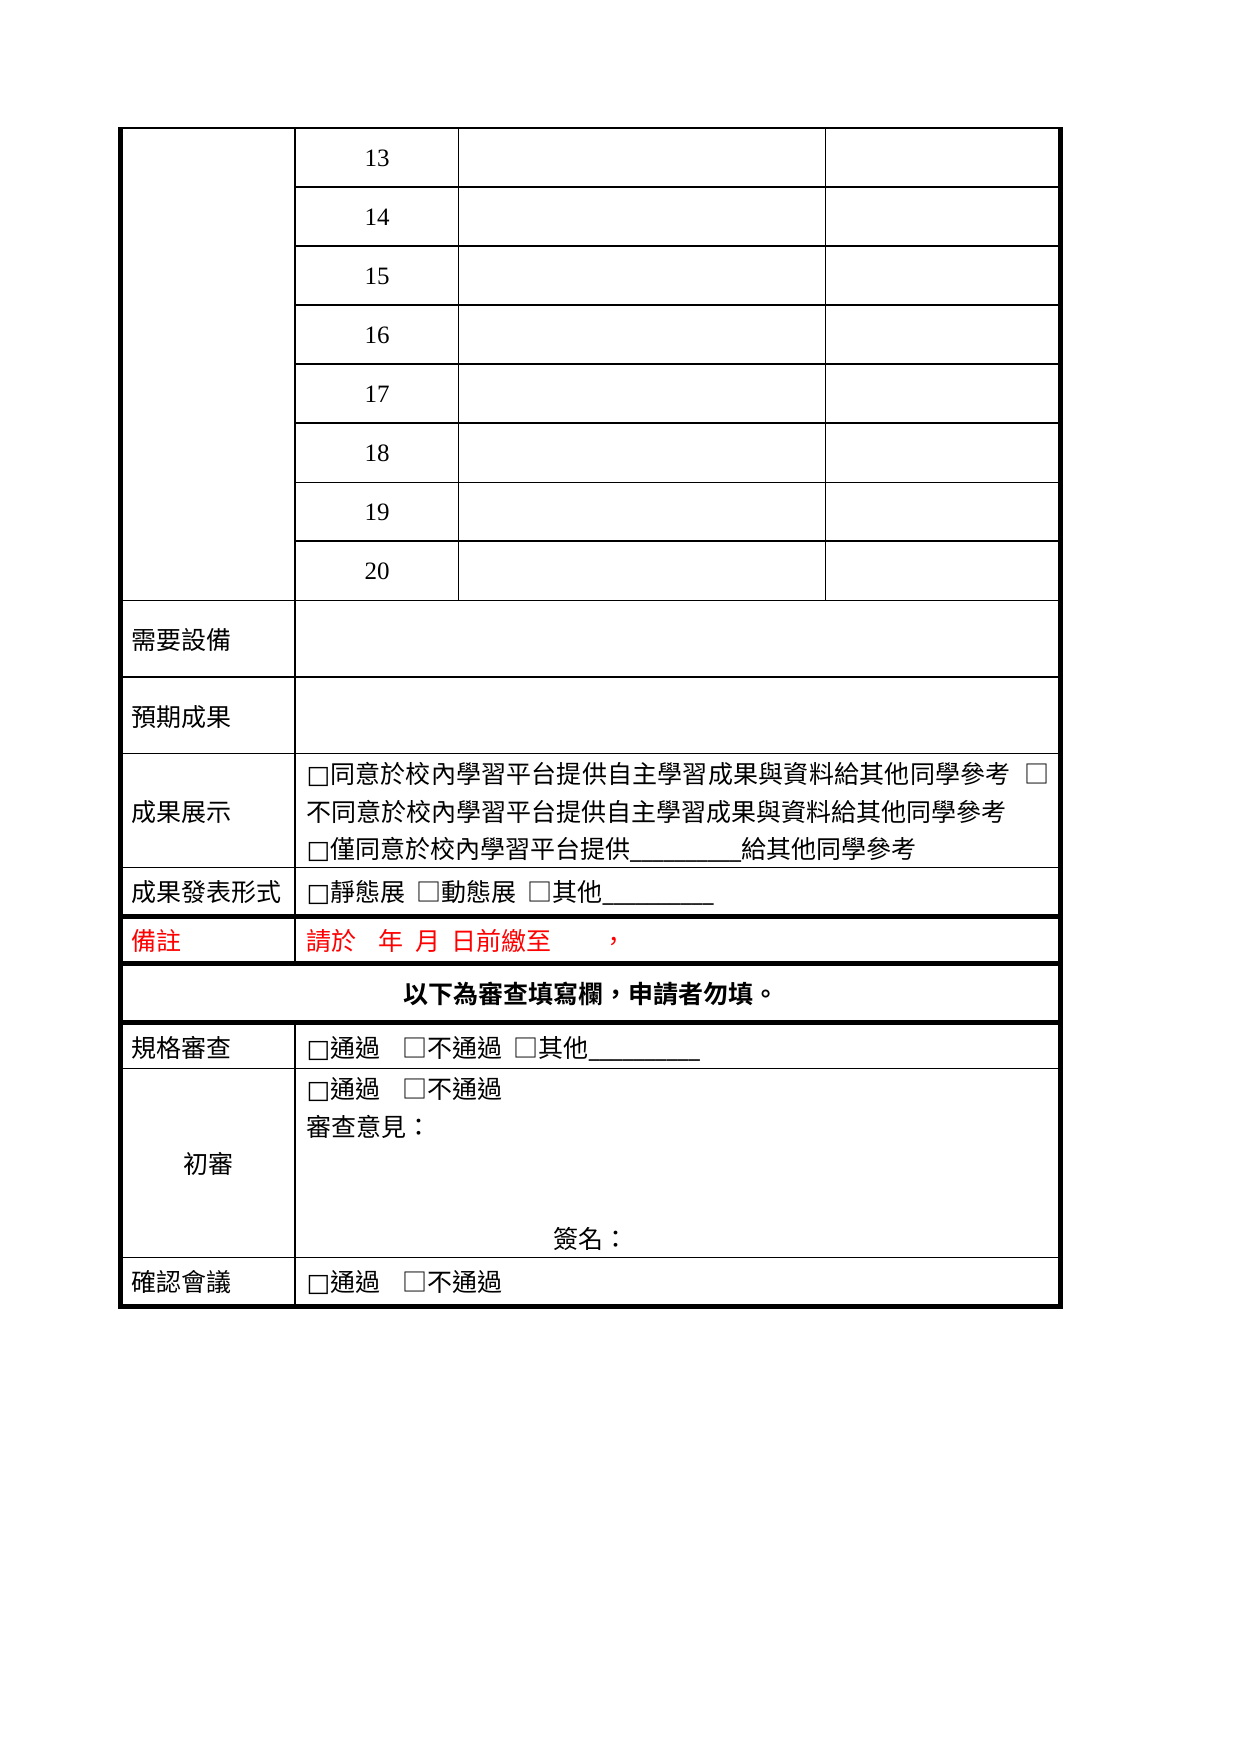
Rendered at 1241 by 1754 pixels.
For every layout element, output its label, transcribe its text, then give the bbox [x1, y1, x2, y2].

table_cell [826, 129, 1058, 186]
table_cell [826, 483, 1058, 540]
table_cell 19 [296, 483, 458, 540]
table_cell [826, 306, 1058, 363]
table_cell 確認會議 [123, 1258, 294, 1304]
table_cell 初審 [123, 1069, 294, 1257]
table_cell 規格審查 [123, 1025, 294, 1068]
table_cell 17 [296, 365, 458, 422]
table_cell 需要設備 [123, 601, 294, 676]
table_cell [459, 365, 825, 422]
table_cell [459, 306, 825, 363]
table_cell [459, 542, 825, 599]
table_cell 請於 年 月 日前繳至 ， [296, 919, 1058, 961]
table_cell [826, 247, 1058, 304]
table_cell [826, 188, 1058, 245]
table_cell 13 [296, 129, 458, 186]
table_cell [123, 129, 294, 599]
table_cell [459, 129, 825, 186]
table_cell [296, 601, 1058, 676]
table_cell 預期成果 [123, 678, 294, 753]
table_cell 成果發表形式 [123, 868, 294, 914]
table_cell 20 [296, 542, 458, 599]
table_cell [826, 424, 1058, 481]
table_cell 15 [296, 247, 458, 304]
table_cell □靜態展 □動態展 □其他__________ [296, 868, 1058, 914]
table_cell □通過 □不通過 [296, 1258, 1058, 1304]
table_cell 18 [296, 424, 458, 481]
table_cell [459, 188, 825, 245]
table_cell [826, 365, 1058, 422]
table_cell [459, 483, 825, 540]
table_cell □同意於校內學習平台提供自主學習成果與資料給其他同學參考 □不同意於校內學習平台提供自主學習成果與資料給其他同學參考 □僅同意於校內學習平台提供__________給其他同學參考 [296, 754, 1058, 867]
table_cell [296, 678, 1058, 753]
table_cell □通過 □不通過 審查意見： 簽名： [296, 1069, 1058, 1257]
table_cell 成果展示 [123, 754, 294, 867]
table_cell [459, 424, 825, 481]
table_cell [826, 542, 1058, 599]
table_cell [459, 247, 825, 304]
table_cell 以下為審查填寫欄，申請者勿填。 [123, 966, 1058, 1020]
table_cell 16 [296, 306, 458, 363]
table_cell 備註 [123, 919, 294, 961]
table_cell 14 [296, 188, 458, 245]
table_cell □通過 □不通過 □其他__________ [296, 1025, 1058, 1068]
